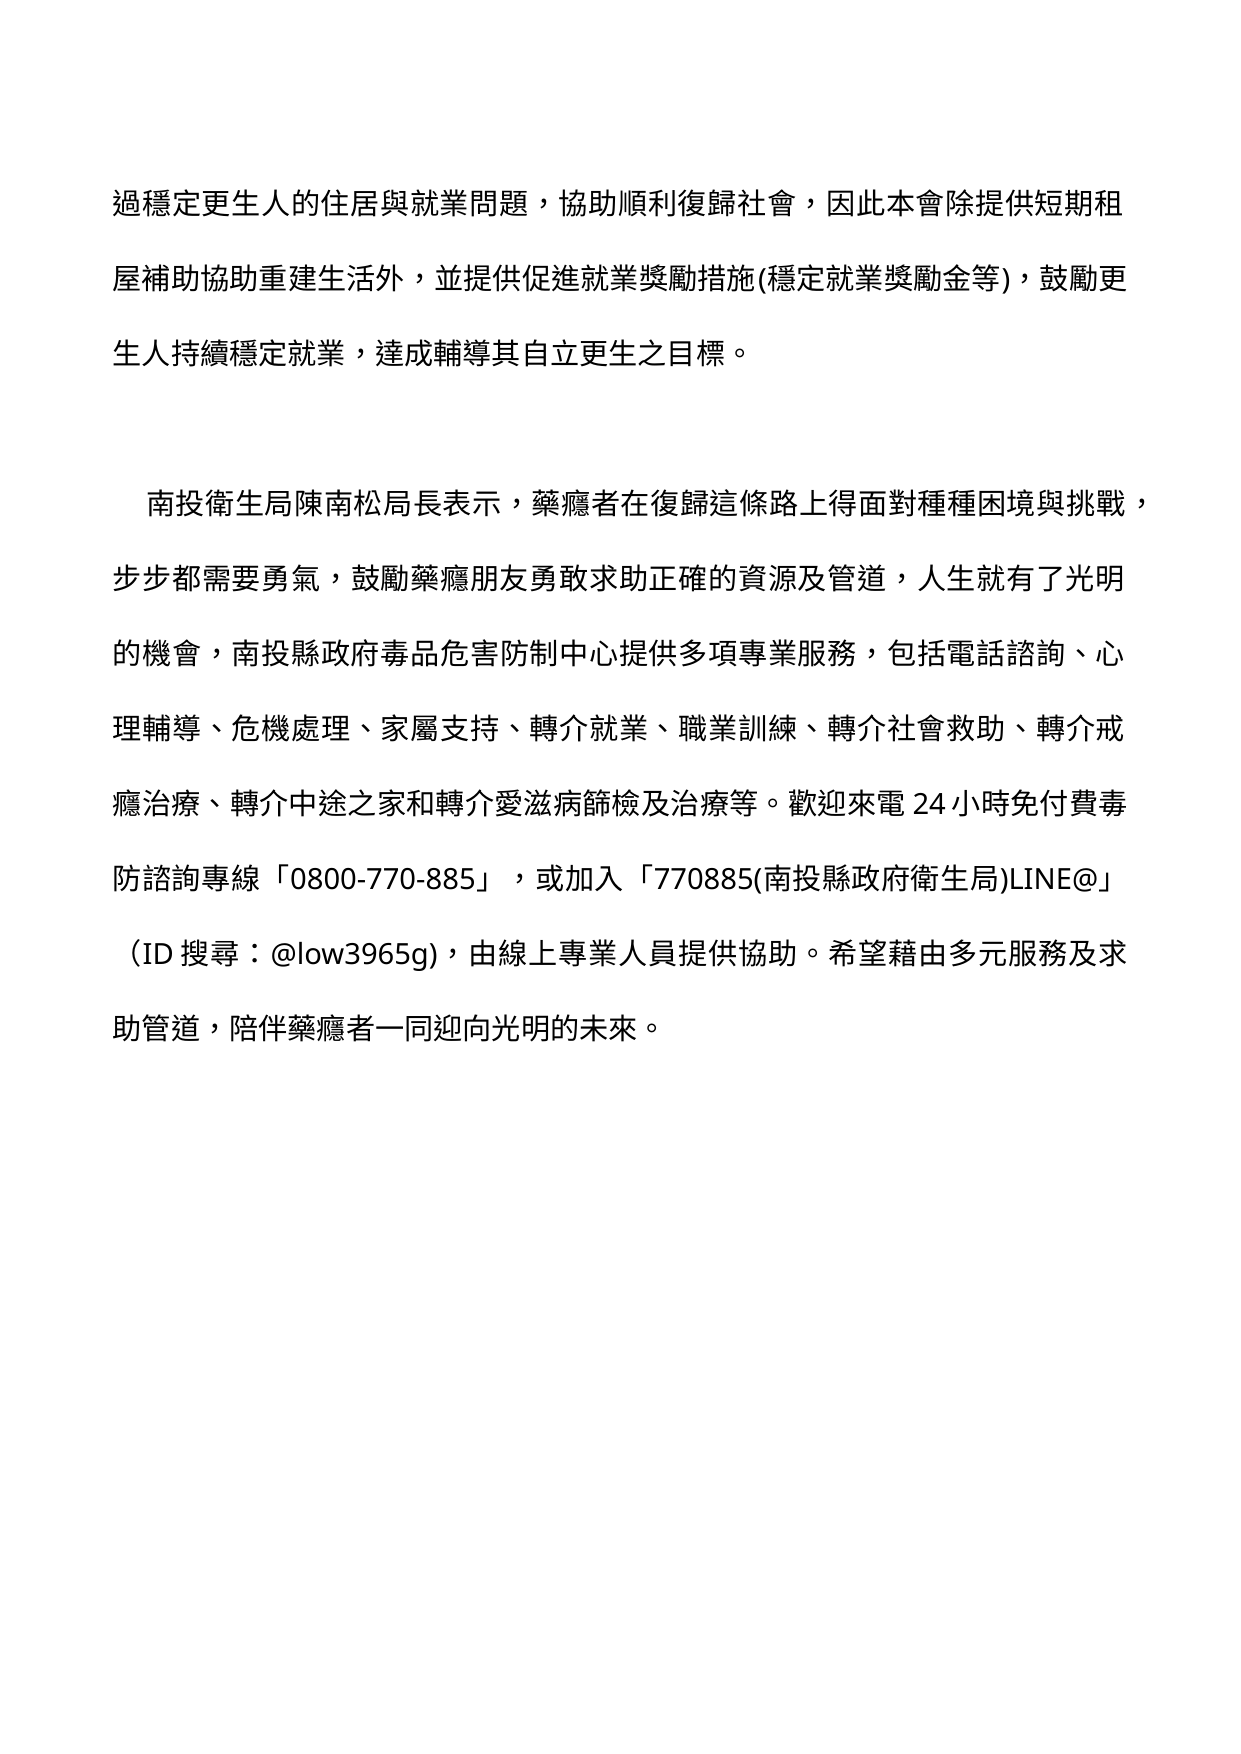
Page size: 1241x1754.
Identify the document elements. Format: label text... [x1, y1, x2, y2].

text 南投衛生局陳南松局長表示，藥癮者在復歸這條路上得面對種種困境與挑戰，步步都需要勇氣，鼓勵藥癮朋友勇敢求助正確的資源及管道，人生就有了光明的機會，南投縣政府毒品危害防制中心提供多項專業服務，包括電話諮詢、心理輔導、危機處理、家屬支持、轉介就業、職業訓練、轉介社會救助、轉介戒癮治療、轉介中途之家和轉介愛滋病篩檢及治療等。歡迎來電24小時免付費毒防諮詢專線「0800-770-885」，或加入「770885(南投縣政府衛生局)LINE@」（ID搜尋：@low3965g)，由線上專業人員提供協助。希望藉由多元服務及求助管道，陪伴藥癮者一同迎向光明的未來。 [112, 464, 1128, 1064]
text 過穩定更生人的住居與就業問題，協助順利復歸社會，因此本會除提供短期租屋補助協助重建生活外，並提供促進就業獎勵措施(穩定就業獎勵金等)，鼓勵更生人持續穩定就業，達成輔導其自立更生之目標。 [112, 164, 1128, 389]
